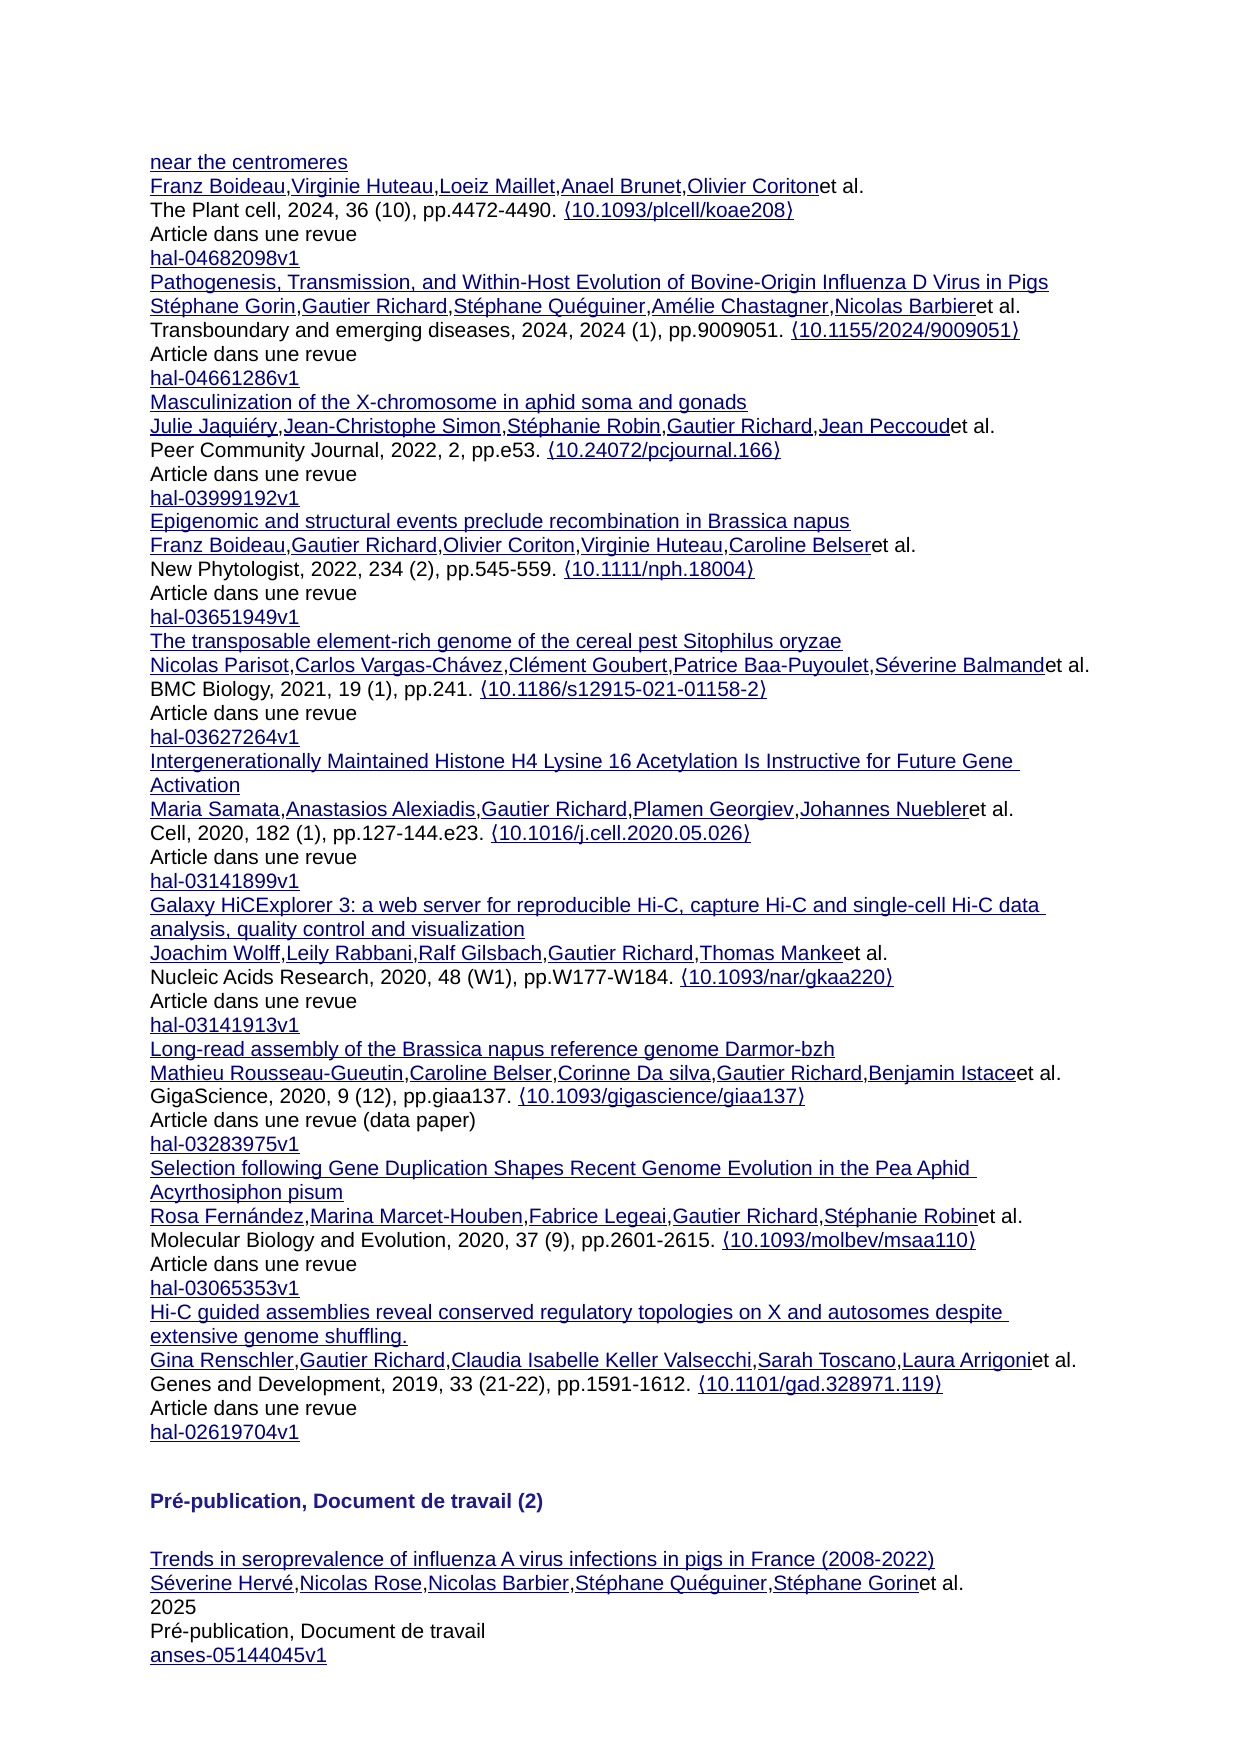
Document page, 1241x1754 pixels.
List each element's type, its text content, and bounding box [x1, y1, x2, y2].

table_cell Galaxy HiCExplorer 3: a web server for reproducible Hi-C, capture Hi-C and single-cell Hi-C data analysis, quality control and visualization Joachim Wolff,Leily Rabbani,Ralf Gilsbach,Gautier Richard,Thomas Mankeet al. Nucleic Acids Research, 2020, 48 (W1), pp.W177-W184. ⟨10.1093/nar/gkaa220⟩ Article dans une revue hal-03141913v1 [150, 893, 1090, 1036]
table_cell Masculinization of the X-chromosome in aphid soma and gonads Julie Jaquiéry,Jean-Christophe Simon,Stéphanie Robin,Gautier Richard,Jean Peccoudet al. Peer Community Journal, 2022, 2, pp.e53. ⟨10.24072/pcjournal.166⟩ Article dans une revue hal-03999192v1 [150, 390, 1090, 509]
table_cell Pathogenesis, Transmission, and Within-Host Evolution of Bovine-Origin Influenza D Virus in Pigs Stéphane Gorin,Gautier Richard,Stéphane Quéguiner,Amélie Chastagner,Nicolas Barbieret al. Transboundary and emerging diseases, 2024, 2024 (1), pp.9009051. ⟨10.1155/2024/9009051⟩ Article dans une revue hal-04661286v1 [150, 270, 1090, 389]
table_header Trends in seroprevalence of influenza A virus infections in pigs in France (2008-2022) Séverine Hervé,Nicolas Rose,Nicolas Barbier,Stéphane Quéguiner,Stéphane Gorinet al. 2025 Pré-publication, Document de travail anses-05144045v1 [150, 1547, 1090, 1667]
table_cell Epigenomic and structural events preclude recombination in Brassica napus Franz Boideau,Gautier Richard,Olivier Coriton,Virginie Huteau,Caroline Belseret al. New Phytologist, 2022, 234 (2), pp.545-559. ⟨10.1111/nph.18004⟩ Article dans une revue hal-03651949v1 [150, 509, 1090, 629]
table_cell Selection following Gene Duplication Shapes Recent Genome Evolution in the Pea Aphid Acyrthosiphon pisum Rosa Fernández,Marina Marcet-Houben,Fabrice Legeai,Gautier Richard,Stéphanie Robinet al. Molecular Biology and Evolution, 2020, 37 (9), pp.2601-2615. ⟨10.1093/molbev/msaa110⟩ Article dans une revue hal-03065353v1 [150, 1156, 1090, 1300]
table_cell Long-read assembly of the Brassica napus reference genome Darmor-bzh Mathieu Rousseau-Gueutin,Caroline Belser,Corinne Da silva,Gautier Richard,Benjamin Istaceet al. GigaScience, 2020, 9 (12), pp.giaa137. ⟨10.1093/gigascience/giaa137⟩ Article dans une revue (data paper) hal-03283975v1 [150, 1036, 1090, 1156]
table_cell Intergenerationally Maintained Histone H4 Lysine 16 Acetylation Is Instructive for Future Gene Activation Maria Samata,Anastasios Alexiadis,Gautier Richard,Plamen Georgiev,Johannes Nuebleret al. Cell, 2020, 182 (1), pp.127-144.e23. ⟨10.1016/j.cell.2020.05.026⟩ Article dans une revue hal-03141899v1 [150, 749, 1090, 893]
table_cell The transposable element-rich genome of the cereal pest Sitophilus oryzae Nicolas Parisot,Carlos Vargas-Chávez,Clément Goubert,Patrice Baa-Puyoulet,Séverine Balmandet al. BMC Biology, 2021, 19 (1), pp.241. ⟨10.1186/s12915-021-01158-2⟩ Article dans une revue hal-03627264v1 [150, 629, 1090, 749]
table_cell Alternating between even and odd ploidy levels switches on and off the recombination control, even near the centromeres Franz Boideau,Virginie Huteau,Loeiz Maillet,Anael Brunet,Olivier Coritonet al. The Plant cell, 2024, 36 (10), pp.4472-4490. ⟨10.1093/plcell/koae208⟩ Article dans une revue hal-04682098v1 [150, 150, 1090, 270]
table_cell Hi-C guided assemblies reveal conserved regulatory topologies on X and autosomes despite extensive genome shuffling. Gina Renschler,Gautier Richard,Claudia Isabelle Keller Valsecchi,Sarah Toscano,Laura Arrigoniet al. Genes and Development, 2019, 33 (21-22), pp.1591-1612. ⟨10.1101/gad.328971.119⟩ Article dans une revue hal-02619704v1 [150, 1300, 1090, 1444]
subtitle Pré-publication, Document de travail (2) [150, 1488, 1090, 1512]
